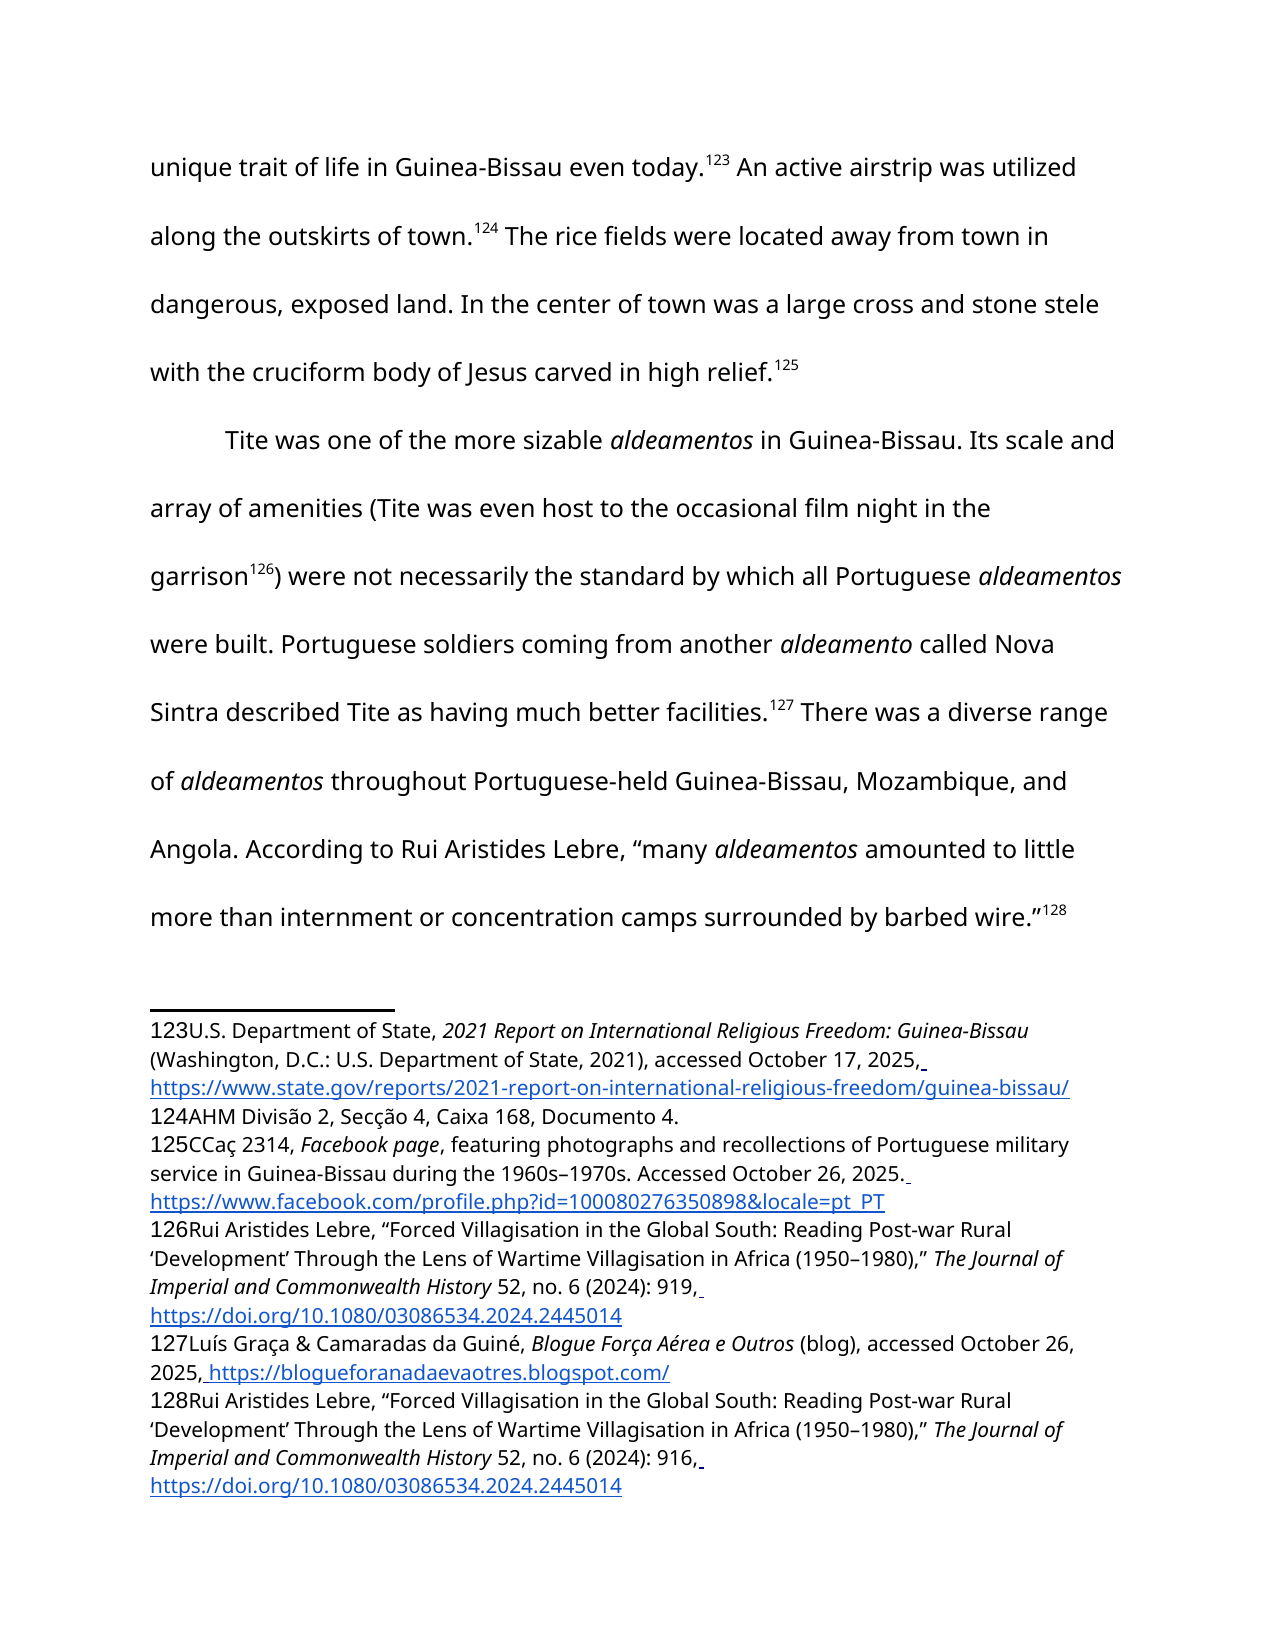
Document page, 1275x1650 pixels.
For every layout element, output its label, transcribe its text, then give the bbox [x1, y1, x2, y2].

text Tite was one of the more sizable aldeamentos in Guinea-Bissau. Its scale and array of amenities (Tite was even host to the occasional film night in the garrison) were not necessarily the standard by which all Portuguese aldeamentos were built. Portuguese soldiers coming from another aldeamento called Nova Sintra described Tite as having much better facilities. There was a diverse range of aldeamentos throughout Portuguese-held Guinea-Bissau, Mozambique, and Angola. According to Rui Aristides Lebre, “many aldeamentos amounted to little more than internment or concentration camps surrounded by barbed wire.” [150, 422, 1125, 933]
text CCaç 2314, Facebook page, featuring photographs and recollections of Portuguese military service in Guinea-Bissau during the 1960s–1970s. Accessed October 26, 2025. https://www.facebook.com/profile.php?id=100080276350898&locale=pt_PT [150, 1130, 1125, 1216]
text Rui Aristides Lebre, “Forced Villagisation in the Global South: Reading Post-war Rural ‘Development’ Through the Lens of Wartime Villagisation in Africa (1950–1980),” The Journal of Imperial and Commonwealth History 52, no. 6 (2024): 919, https://doi.org/10.1080/03086534.2024.2445014 [150, 1216, 1125, 1329]
text Luís Graça & Camaradas da Guiné, Blogue Força Aérea e Outros (blog), accessed October 26, 2025, https://blogueforanadaevaotres.blogspot.com/ [150, 1329, 1125, 1386]
text Rui Aristides Lebre, “Forced Villagisation in the Global South: Reading Post-war Rural ‘Development’ Through the Lens of Wartime Villagisation in Africa (1950–1980),” The Journal of Imperial and Commonwealth History 52, no. 6 (2024): 916, https://doi.org/10.1080/03086534.2024.2445014 [150, 1386, 1125, 1500]
text unique trait of life in Guinea-Bissau even today. An active airstrip was utilized along the outskirts of town. The rice fields were located away from town in dangerous, exposed land. In the center of town was a large cross and stone stele with the cruciform body of Jesus carved in high relief. [150, 150, 1125, 388]
text U.S. Department of State, 2021 Report on International Religious Freedom: Guinea-Bissau (Washington, D.C.: U.S. Department of State, 2021), accessed October 17, 2025, https://www.state.gov/reports/2021-report-on-international-religious-freedom/guinea-bissau/ [150, 1017, 1125, 1102]
text AHM Divisão 2, Secção 4, Caixa 168, Documento 4. [150, 1102, 1125, 1130]
